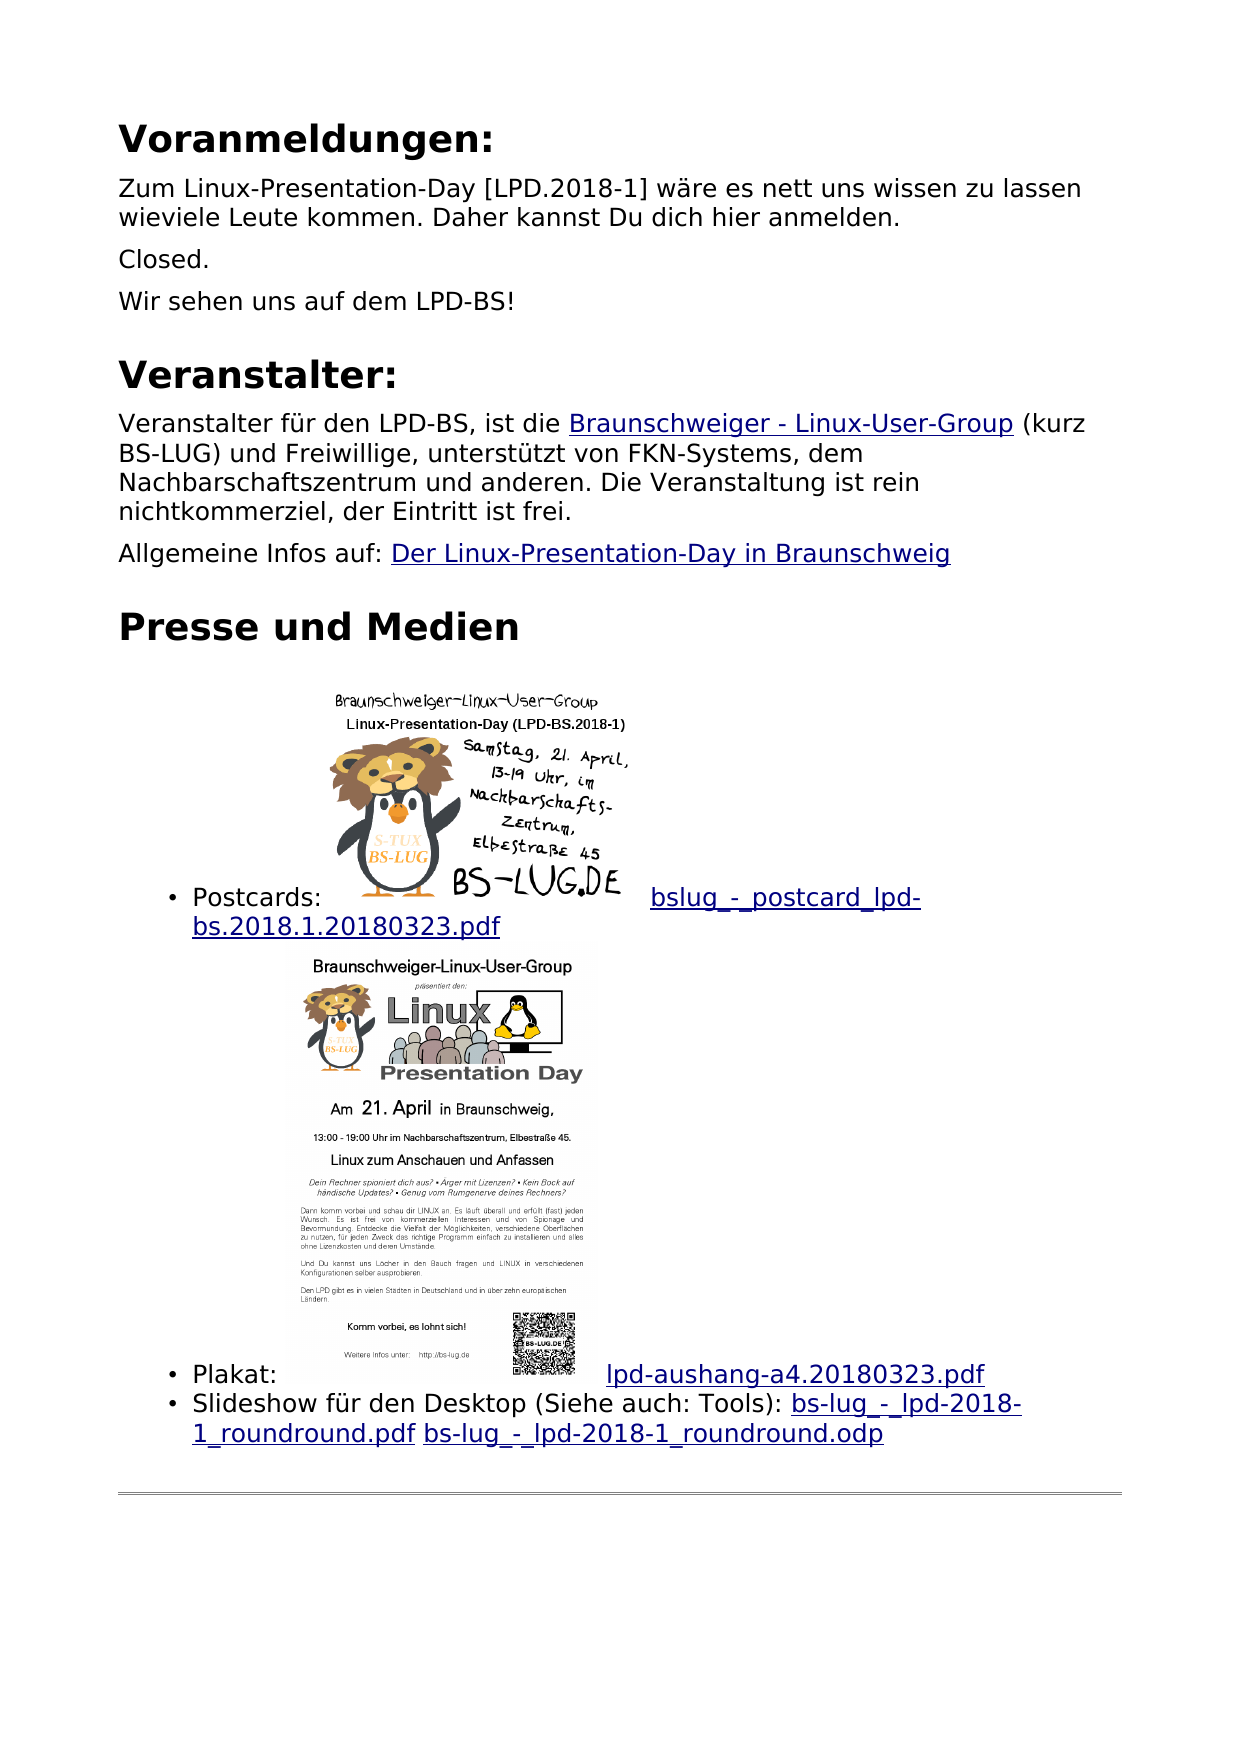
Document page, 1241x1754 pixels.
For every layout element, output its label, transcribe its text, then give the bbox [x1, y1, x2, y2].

text Zum Linux-Presentation-Day [LPD.2018-1] wäre es nett uns wissen zu lassen wieviele Leute kommen. Daher kannst Du dich hier anmelden. [118, 174, 1122, 233]
list Postcards: bslug_-_postcard_lpd-bs.2018.1.20180323.pdf [177, 691, 1122, 941]
subtitle Presse und Medien [118, 605, 1122, 649]
subtitle Veranstalter: [118, 353, 1122, 397]
text Allgemeine Infos auf: Der Linux-Presentation-Day in Braunschweig [118, 539, 1122, 568]
text Closed. [118, 245, 1122, 274]
subtitle Voranmeldungen: [118, 118, 1122, 162]
picture [329, 691, 643, 907]
text Veranstalter für den LPD-BS, ist die Braunschweiger - Linux-User-Group (kurz BS-LUG) und Freiwillige, unterstützt von FKN-Systems, dem Nachbarschaftszentrum und anderen. Die Veranstaltung ist rein nichtkommerziel, der Eintritt ist frei. [118, 409, 1122, 526]
list Plakat: lpd-aushang-a4.20180323.pdf [177, 941, 1122, 1389]
list Slideshow für den Desktop (Siehe auch: Tools): bs-lug_-_lpd-2018-1_roundround.pdf bs-lug_-_lpd-2018-1_roundround.odp [177, 1389, 1122, 1448]
picture [285, 941, 598, 1384]
text Wir sehen uns auf dem LPD-BS! [118, 287, 1122, 316]
